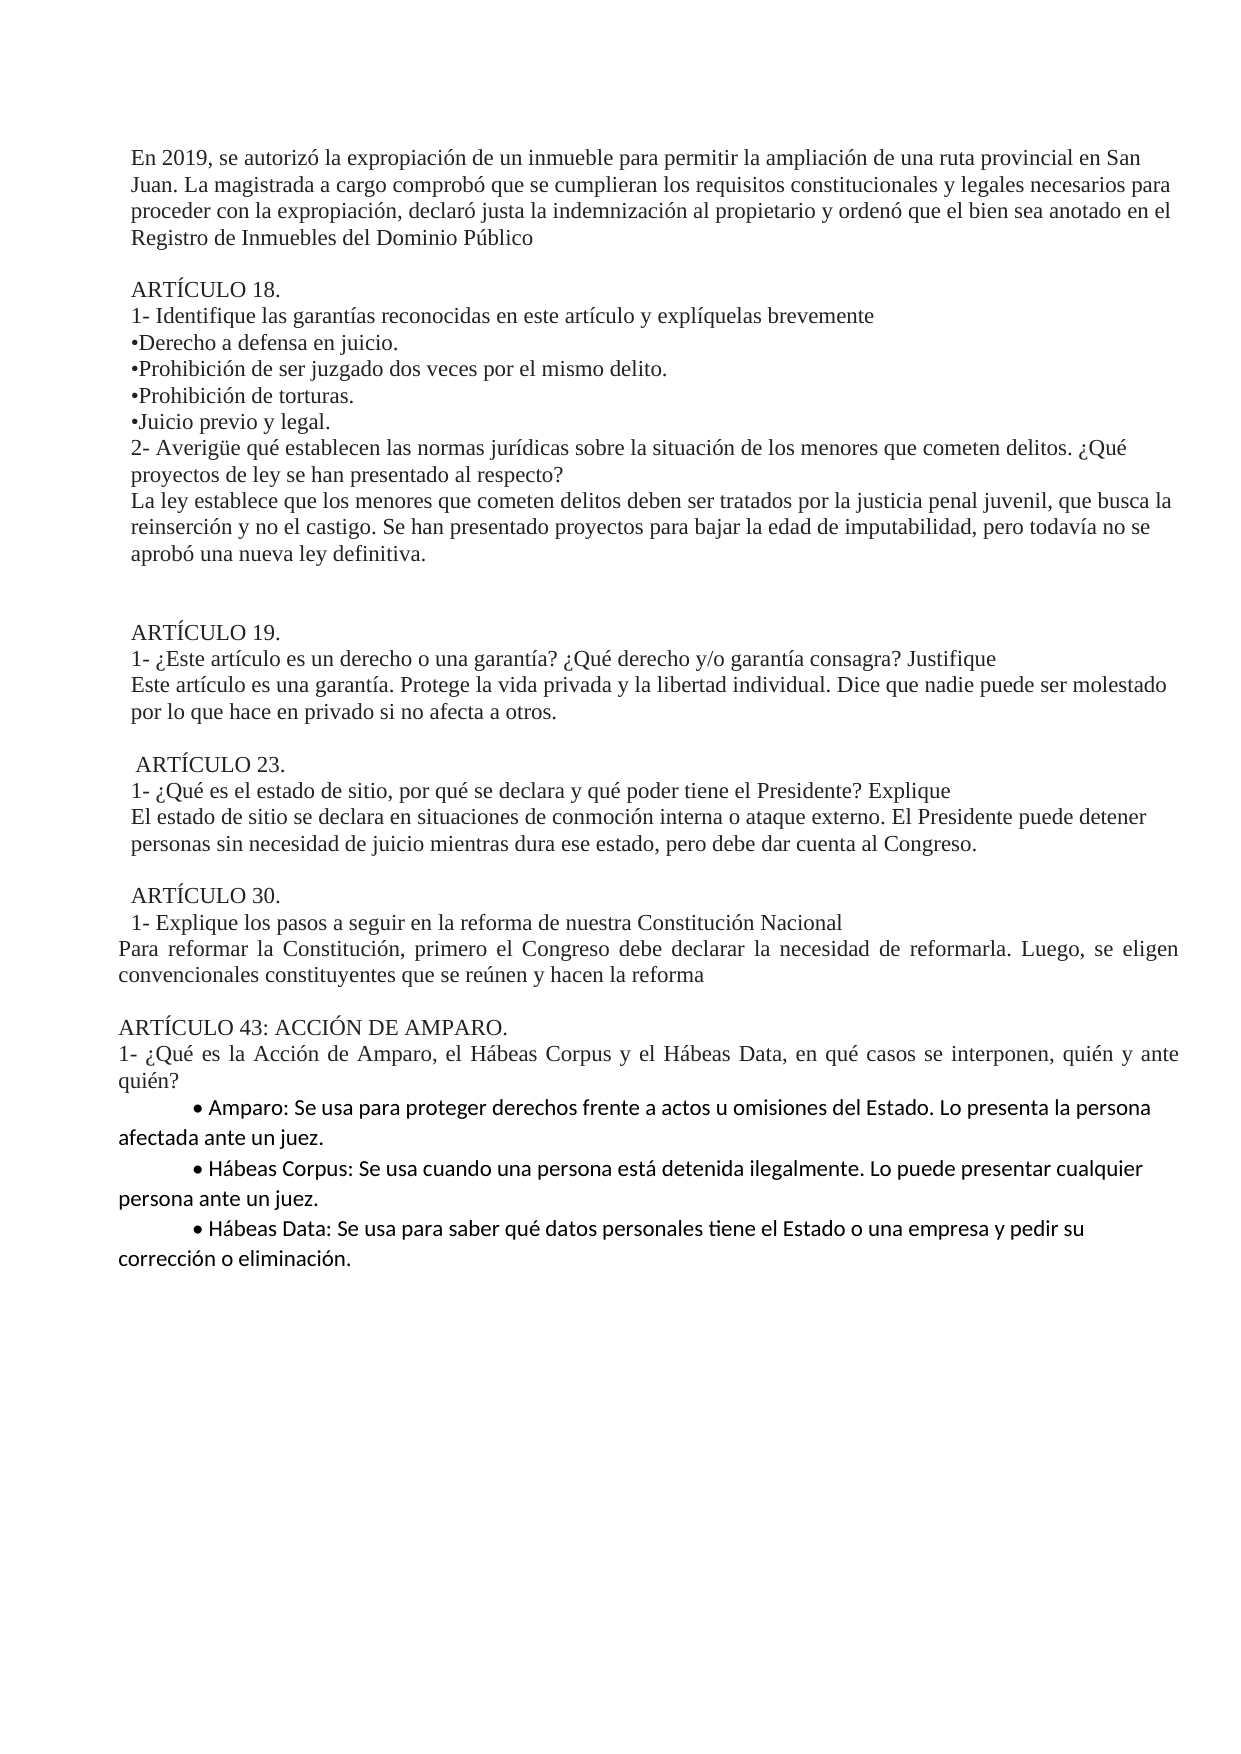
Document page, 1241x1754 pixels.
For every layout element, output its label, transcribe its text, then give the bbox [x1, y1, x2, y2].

text En 2019, se autorizó la expropiación de un inmueble para permitir la ampliación de una ruta provincial en San Juan. La magistrada a cargo comprobó que se cumplieran los requisitos constitucionales y legales necesarios para proceder con la expropiación, declaró justa la indemnización al propietario y ordenó que el bien sea anotado en el Registro de Inmuebles del Dominio Público [131, 118, 1181, 250]
text ARTÍCULO 19. [131, 619, 1181, 645]
text 1- Identifique las garantías reconocidas en este artículo y explíquelas brevemente [131, 303, 1181, 329]
text ARTÍCULO 43: ACCIÓN DE AMPARO. [118, 1014, 1181, 1041]
text ARTÍCULO 30. [131, 882, 1181, 909]
text Para reformar la Constitución, primero el Congreso debe declarar la necesidad de reformarla. Luego, se eligen convencionales constituyentes que se reúnen y hacen la reforma [118, 935, 1181, 988]
text •Derecho a defensa en juicio. •Prohibición de ser juzgado dos veces por el mismo delito. •Prohibición de torturas. •Juicio previo y legal. [131, 329, 1181, 434]
text ARTÍCULO 23. [118, 751, 1181, 777]
text El estado de sitio se declara en situaciones de conmoción interna o ataque externo. El Presidente puede detener personas sin necesidad de juicio mientras dura ese estado, pero debe dar cuenta al Congreso. [131, 803, 1181, 856]
text 1- ¿Qué es la Acción de Amparo, el Hábeas Corpus y el Hábeas Data, en qué casos se interponen, quién y ante quién? [118, 1041, 1181, 1093]
text 2- Averigüe qué establecen las normas jurídicas sobre la situación de los menores que cometen delitos. ¿Qué proyectos de ley se han presentado al respecto? [131, 434, 1181, 487]
text • Amparo: Se usa para proteger derechos frente a actos u omisiones del Estado. Lo presenta la persona afectada ante un juez. • Hábeas Corpus: Se usa cuando una persona está detenida ilegalmente. Lo puede presentar cualquier persona ante un juez. • Hábeas Data: Se usa para saber qué datos personales tiene el Estado o una empresa y pedir su corrección o eliminación. [118, 1093, 1181, 1272]
text 1- Explique los pasos a seguir en la reforma de nuestra Constitución Nacional [131, 909, 1181, 935]
text 1- ¿Este artículo es un derecho o una garantía? ¿Qué derecho y/o garantía consagra? Justifique [131, 645, 1181, 672]
text Este artículo es una garantía. Protege la vida privada y la libertad individual. Dice que nadie puede ser molestado por lo que hace en privado si no afecta a otros. [131, 672, 1181, 724]
text ARTÍCULO 18. [131, 276, 1181, 303]
text 1- ¿Qué es el estado de sitio, por qué se declara y qué poder tiene el Presidente? Explique [131, 777, 1181, 803]
text La ley establece que los menores que cometen delitos deben ser tratados por la justicia penal juvenil, que busca la reinserción y no el castigo. Se han presentado proyectos para bajar la edad de imputabilidad, pero todavía no se aprobó una nueva ley definitiva. [131, 487, 1181, 566]
